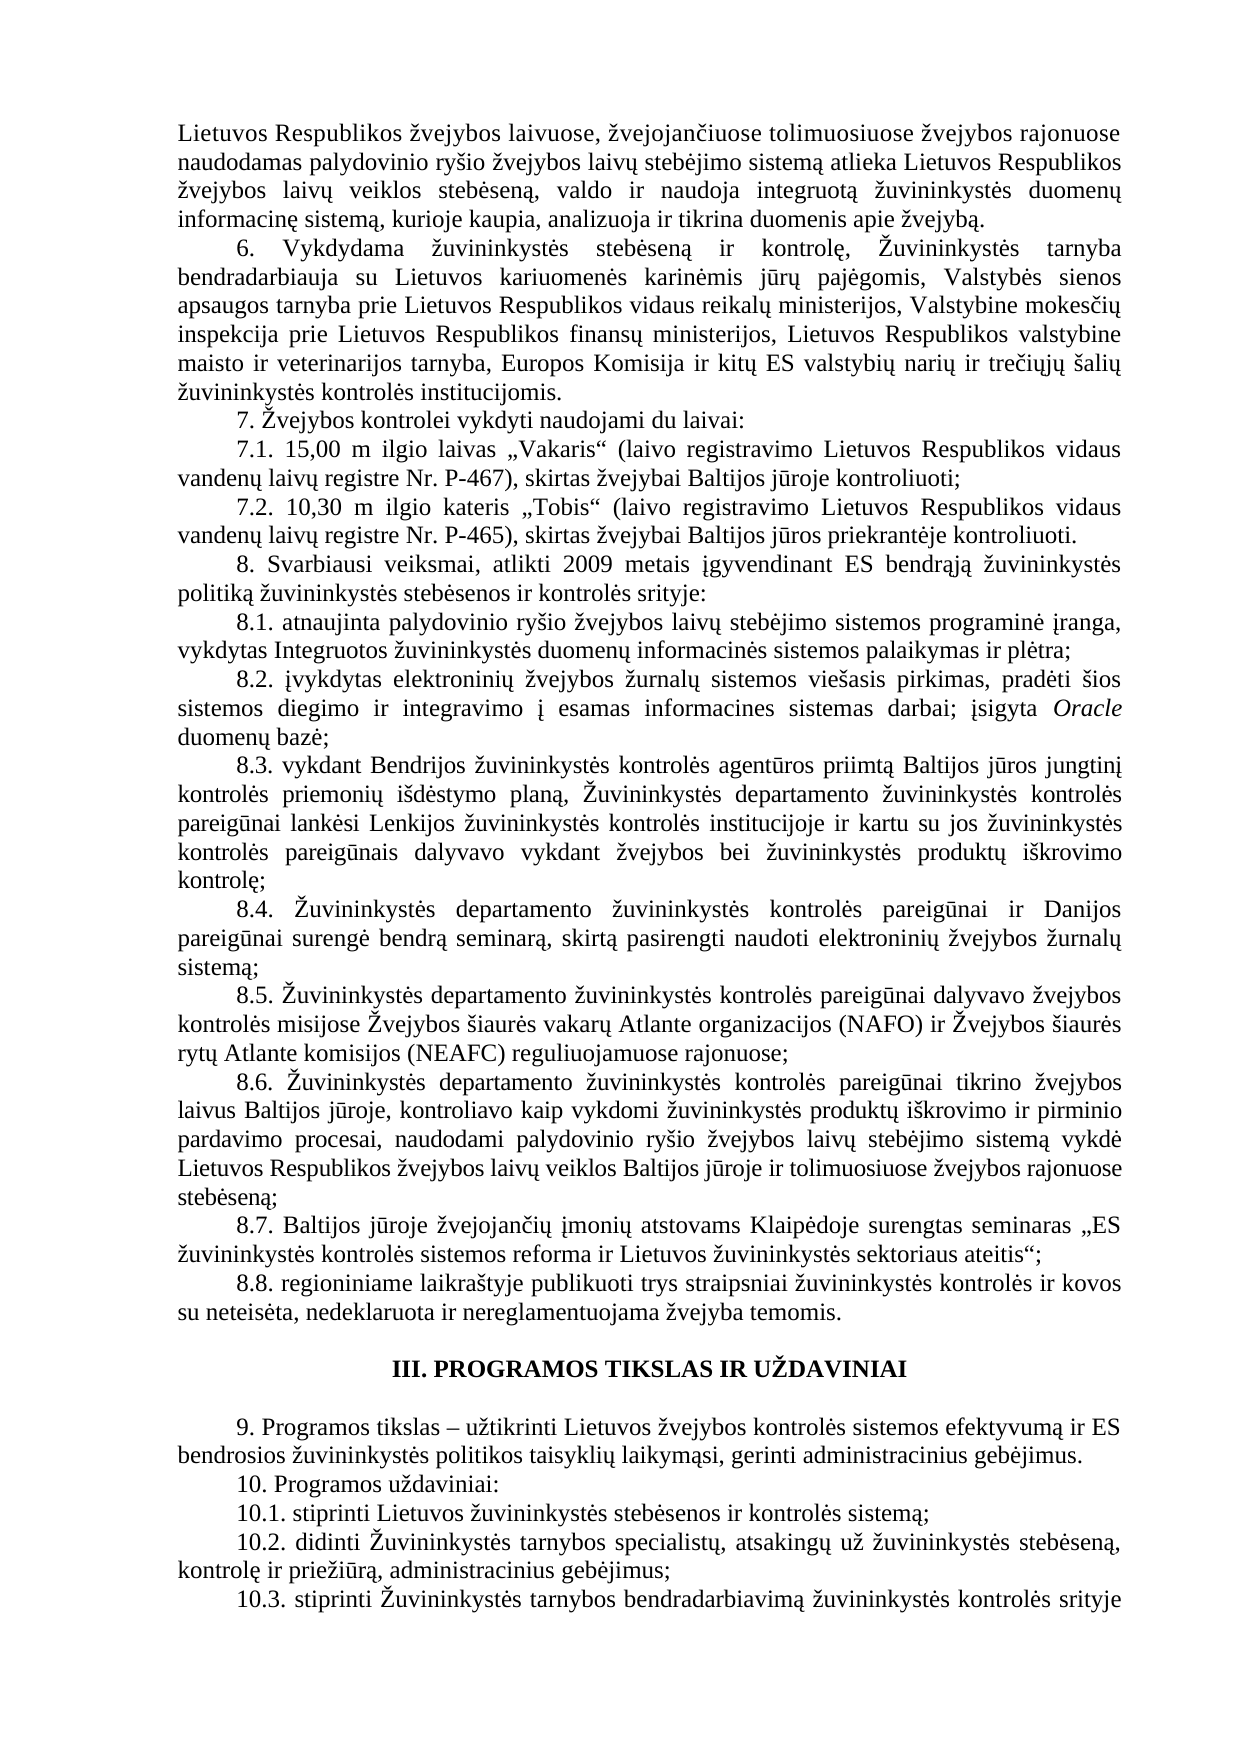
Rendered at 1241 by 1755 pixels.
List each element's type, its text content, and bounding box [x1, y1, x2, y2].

text 10. Programos uždaviniai: [177, 1469, 1122, 1498]
text 9. Programos tikslas – užtikrinti Lietuvos žvejybos kontrolės sistemos efektyvumą ir ES bendrosios žuvininkystės politikos taisyklių laikymąsi, gerinti administracinius gebėjimus. [177, 1412, 1122, 1469]
text Lietuvos Respublikos žvejybos laivuose, žvejojančiuose tolimuosiuose žvejybos rajonuose naudodamas palydovinio ryšio žvejybos laivų stebėjimo sistemą atlieka Lietuvos Respublikos žvejybos laivų veiklos stebėseną, valdo ir naudoja integruotą žuvininkystės duomenų informacinę sistemą, kurioje kaupia, analizuoja ir tikrina duomenis apie žvejybą. [177, 118, 1122, 233]
text 10.3. stiprinti Žuvininkystės tarnybos bendradarbiavimą žuvininkystės kontrolės srityje [177, 1584, 1122, 1613]
text 6. Vykdydama žuvininkystės stebėseną ir kontrolę, Žuvininkystės tarnyba bendradarbiauja su Lietuvos kariuomenės karinėmis jūrų pajėgomis, Valstybės sienos apsaugos tarnyba prie Lietuvos Respublikos vidaus reikalų ministerijos, Valstybine mokesčių inspekcija prie Lietuvos Respublikos finansų ministerijos, Lietuvos Respublikos valstybine maisto ir veterinarijos tarnyba, Europos Komisija ir kitų ES valstybių narių ir trečiųjų šalių žuvininkystės kontrolės institucijomis. [177, 233, 1122, 406]
text 8. Svarbiausi veiksmai, atlikti 2009 metais įgyvendinant ES bendrąją žuvininkystės politiką žuvininkystės stebėsenos ir kontrolės srityje: [177, 549, 1122, 607]
text 8.2. įvykdytas elektroninių žvejybos žurnalų sistemos viešasis pirkimas, pradėti šios sistemos diegimo ir integravimo į esamas informacines sistemas darbai; įsigyta Oracle duomenų bazė; [177, 664, 1122, 751]
text 8.3. vykdant Bendrijos žuvininkystės kontrolės agentūros priimtą Baltijos jūros jungtinį kontrolės priemonių išdėstymo planą, Žuvininkystės departamento žuvininkystės kontrolės pareigūnai lankėsi Lenkijos žuvininkystės kontrolės institucijoje ir kartu su jos žuvininkystės kontrolės pareigūnais dalyvavo vykdant žvejybos bei žuvininkystės produktų iškrovimo kontrolę; [177, 751, 1122, 894]
text III. PROGRAMOS TIKSLAS IR UŽDAVINIAI [177, 1354, 1122, 1383]
text 7.1. 15,00 m ilgio laivas „Vakaris“ (laivo registravimo Lietuvos Respublikos vidaus vandenų laivų registre Nr. P-467), skirtas žvejybai Baltijos jūroje kontroliuoti; [177, 434, 1122, 492]
text 8.1. atnaujinta palydovinio ryšio žvejybos laivų stebėjimo sistemos programinė įranga, vykdytas Integruotos žuvininkystės duomenų informacinės sistemos palaikymas ir plėtra; [177, 607, 1122, 664]
text 8.7. Baltijos jūroje žvejojančių įmonių atstovams Klaipėdoje surengtas seminaras „ES žuvininkystės kontrolės sistemos reforma ir Lietuvos žuvininkystės sektoriaus ateitis“; [177, 1211, 1122, 1268]
text 7.2. 10,30 m ilgio kateris „Tobis“ (laivo registravimo Lietuvos Respublikos vidaus vandenų laivų registre Nr. P-465), skirtas žvejybai Baltijos jūros priekrantėje kontroliuoti. [177, 492, 1122, 549]
text 8.8. regioniniame laikraštyje publikuoti trys straipsniai žuvininkystės kontrolės ir kovos su neteisėta, nedeklaruota ir nereglamentuojama žvejyba temomis. [177, 1268, 1122, 1326]
text 10.2. didinti Žuvininkystės tarnybos specialistų, atsakingų už žuvininkystės stebėseną, kontrolę ir priežiūrą, administracinius gebėjimus; [177, 1527, 1122, 1584]
text 8.5. Žuvininkystės departamento žuvininkystės kontrolės pareigūnai dalyvavo žvejybos kontrolės misijose Žvejybos šiaurės vakarų Atlante organizacijos (NAFO) ir Žvejybos šiaurės rytų Atlante komisijos (NEAFC) reguliuojamuose rajonuose; [177, 981, 1122, 1067]
text 8.4. Žuvininkystės departamento žuvininkystės kontrolės pareigūnai ir Danijos pareigūnai surengė bendrą seminarą, skirtą pasirengti naudoti elektroninių žvejybos žurnalų sistemą; [177, 894, 1122, 981]
text 7. Žvejybos kontrolei vykdyti naudojami du laivai: [177, 406, 1122, 434]
text 8.6. Žuvininkystės departamento žuvininkystės kontrolės pareigūnai tikrino žvejybos laivus Baltijos jūroje, kontroliavo kaip vykdomi žuvininkystės produktų iškrovimo ir pirminio pardavimo procesai, naudodami palydovinio ryšio žvejybos laivų stebėjimo sistemą vykdė Lietuvos Respublikos žvejybos laivų veiklos Baltijos jūroje ir tolimuosiuose žvejybos rajonuose stebėseną; [177, 1067, 1122, 1211]
text 10.1. stiprinti Lietuvos žuvininkystės stebėsenos ir kontrolės sistemą; [177, 1498, 1122, 1527]
